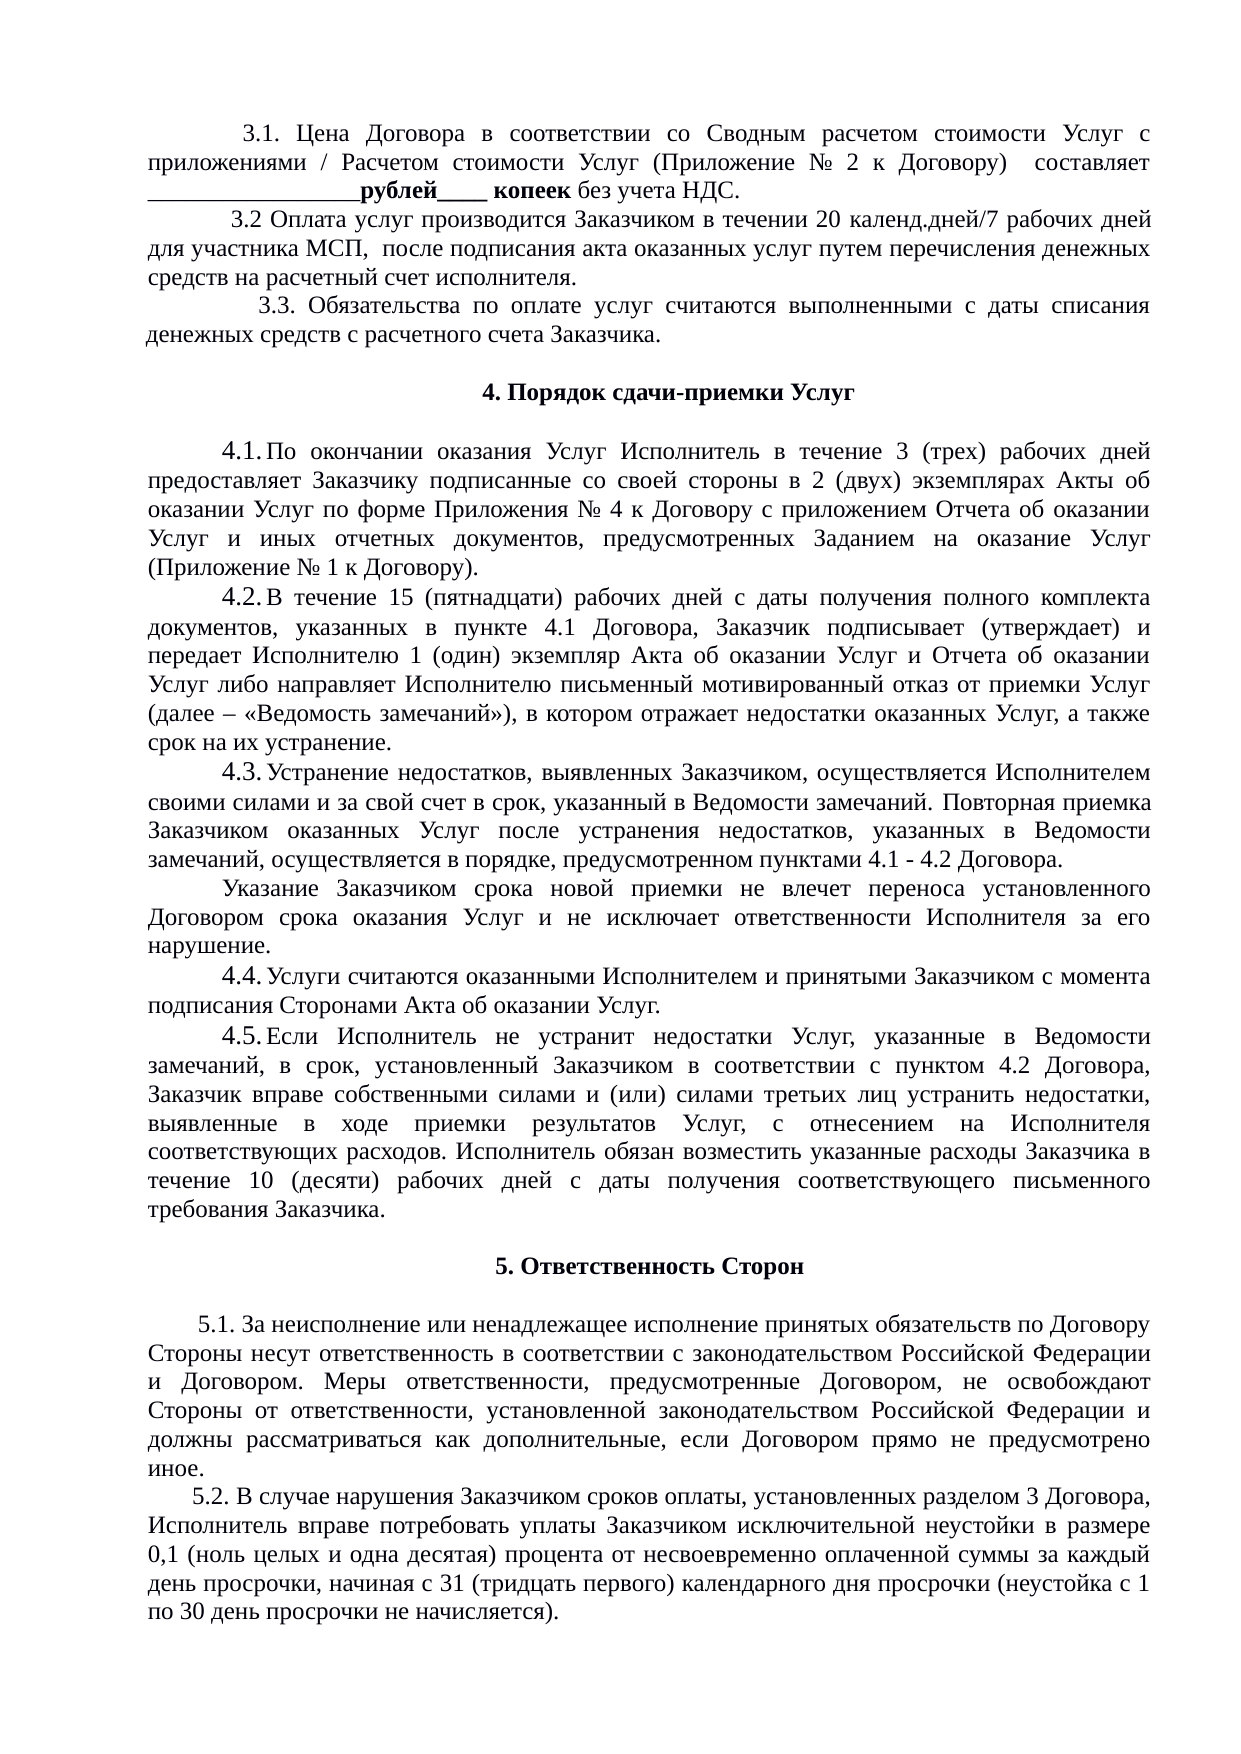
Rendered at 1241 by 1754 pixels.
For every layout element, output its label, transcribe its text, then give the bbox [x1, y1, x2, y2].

list Услуги считаются оказанными Исполнителем и принятыми Заказчиком с момента подписания Сторонами Акта об оказании Услуг. [148, 959, 1152, 1019]
text 3.2 Оплата услуг производится Заказчиком в течении 20 календ.дней/7 рабочих дней для участника МСП, после подписания акта оказанных услуг путем перечисления денежных средств на расчетный счет исполнителя. [148, 204, 1152, 291]
list Если Исполнитель не устранит недостатки Услуг, указанные в Ведомости замечаний, в срок, установленный Заказчиком в соответствии с пунктом 4.2 Договора, Заказчик вправе собственными силами и (или) силами третьих лиц устранить недостатки, выявленные в ходе приемки результатов Услуг, с отнесением на Исполнителя соответствующих расходов. Исполнитель обязан возместить указанные расходы Заказчика в течение 10 (десяти) рабочих дней с даты получения соответствующего письменного требования Заказчика. [148, 1019, 1152, 1223]
list 5.2. В случае нарушения Заказчиком сроков оплаты, установленных разделом 3 Договора, Исполнитель вправе потребовать уплаты Заказчиком исключительной неустойки в размере 0,1 (ноль целых и одна десятая) процента от несвоевременно оплаченной суммы за каждый день просрочки, начиная с 31 (тридцать первого) календарного дня просрочки (неустойка с 1 по 30 день просрочки не начисляется). [148, 1481, 1152, 1625]
list По окончании оказания Услуг Исполнитель в течение 3 (трех) рабочих дней предоставляет Заказчику подписанные со своей стороны в 2 (двух) экземплярах Акты об оказании Услуг по форме Приложения № 4 к Договору с приложением Отчета об оказании Услуг и иных отчетных документов, предусмотренных Заданием на оказание Услуг (Приложение № 1 к Договору). [148, 434, 1152, 581]
text 3.3. Обязательства по оплате услуг считаются выполненными с даты списания денежных средств с расчетного счета Заказчика. [146, 291, 1152, 348]
list 5. Ответственность Сторон [148, 1251, 1152, 1280]
list В течение 15 (пятнадцати) рабочих дней с даты получения полного комплекта документов, указанных в пункте 4.1 Договора, Заказчик подписывает (утверждает) и передает Исполнителю 1 (один) экземпляр Акта об оказании Услуг и Отчета об оказании Услуг либо направляет Исполнителю письменный мотивированный отказ от приемки Услуг (далее – «Ведомость замечаний»), в котором отражает недостатки оказанных Услуг, а также срок на их устранение. [148, 581, 1152, 755]
list 5.1. За неисполнение или ненадлежащее исполнение принятых обязательств по Договору Стороны несут ответственность в соответствии с законодательством Российской Федерации и Договором. Меры ответственности, предусмотренные Договором, не освобождают Стороны от ответственности, установленной законодательством Российской Федерации и должны рассматриваться как дополнительные, если Договором прямо не предусмотрено иное. [148, 1309, 1152, 1481]
list Устранение недостатков, выявленных Заказчиком, осуществляется Исполнителем своими силами и за свой счет в срок, указанный в Ведомости замечаний. Повторная приемка Заказчиком оказанных Услуг после устранения недостатков, указанных в Ведомости замечаний, осуществляется в порядке, предусмотренном пунктами 4.1 - 4.2 Договора. [148, 755, 1152, 873]
text 3.1. Цена Договора в соответствии со Сводным расчетом стоимости Услуг с приложениями / Расчетом стоимости Услуг (Приложение № 2 к Договору) составляет _________________рублей____ копеек без учета НДС. [148, 118, 1152, 204]
list 4. Порядок сдачи-приемки Услуг [185, 377, 1152, 406]
list Указание Заказчиком срока новой приемки не влечет переноса установленного Договором срока оказания Услуг и не исключает ответственности Исполнителя за его нарушение. [148, 873, 1152, 959]
